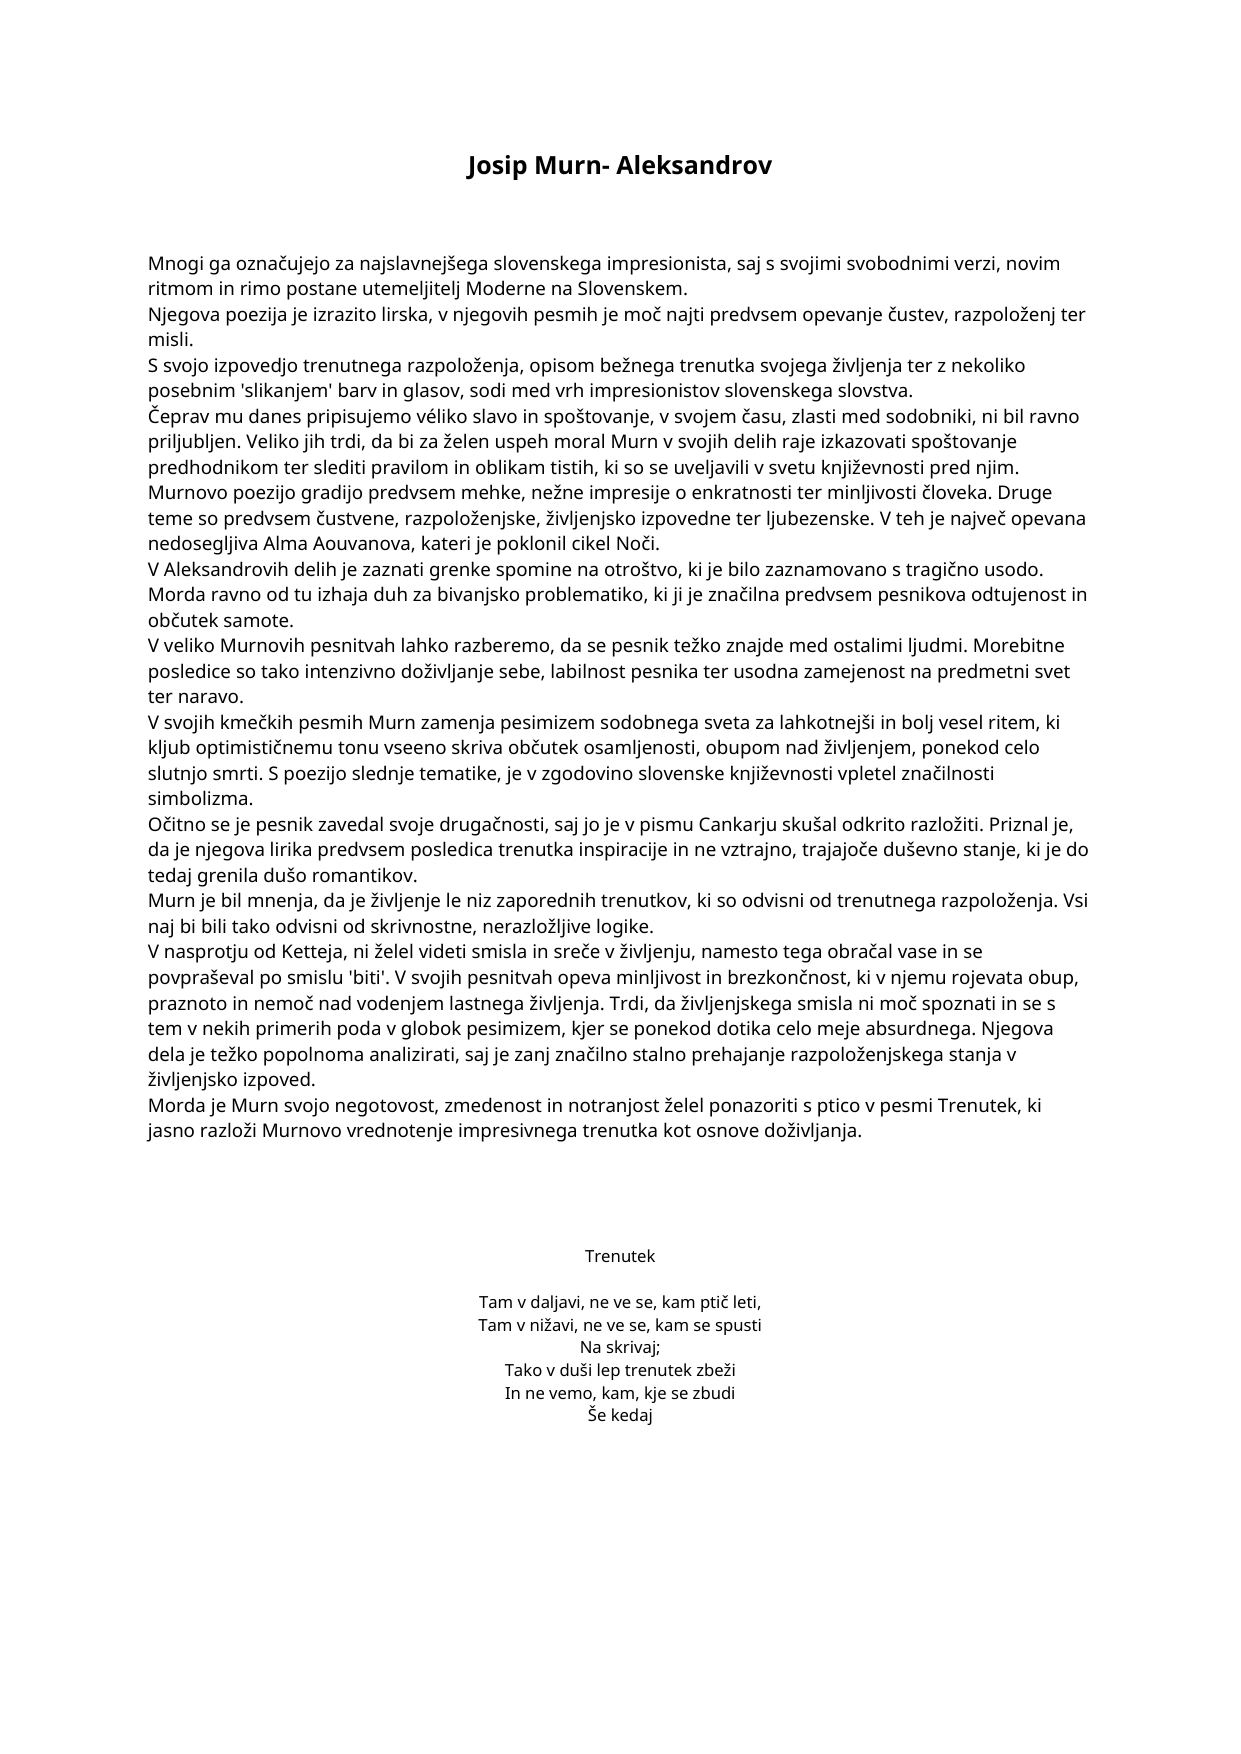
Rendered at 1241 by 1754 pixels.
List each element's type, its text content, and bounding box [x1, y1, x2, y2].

text V Aleksandrovih delih je zaznati grenke spomine na otroštvo, ki je bilo zaznamovano s tragično usodo. Morda ravno od tu izhaja duh za bivanjsko problematiko, ki ji je značilna predvsem pesnikova odtujenost in občutek samote. [148, 556, 1093, 633]
text Murn je bil mnenja, da je življenje le niz zaporednih trenutkov, ki so odvisni od trenutnega razpoloženja. Vsi naj bi bili tako odvisni od skrivnostne, nerazložljive logike. [148, 888, 1093, 939]
text Očitno se je pesnik zavedal svoje drugačnosti, saj jo je v pismu Cankarju skušal odkrito razložiti. Priznal je, da je njegova lirika predvsem posledica trenutka inspiracije in ne vztrajno, trajajoče duševno stanje, ki je do tedaj grenila dušo romantikov. [148, 811, 1093, 888]
text V svojih kmečkih pesmih Murn zamenja pesimizem sodobnega sveta za lahkotnejši in bolj vesel ritem, ki kljub optimističnemu tonu vseeno skriva občutek osamljenosti, obupom nad življenjem, ponekod celo slutnjo smrti. S poezijo slednje tematike, je v zgodovino slovenske književnosti vpletel značilnosti simbolizma. [148, 709, 1093, 811]
text Čeprav mu danes pripisujemo véliko slavo in spoštovanje, v svojem času, zlasti med sodobniki, ni bil ravno priljubljen. Veliko jih trdi, da bi za želen uspeh moral Murn v svojih delih raje izkazovati spoštovanje predhodnikom ter slediti pravilom in oblikam tistih, ki so se uveljavili v svetu književnosti pred njim. [148, 403, 1093, 479]
text Mnogi ga označujejo za najslavnejšega slovenskega impresionista, saj s svojimi svobodnimi verzi, novim ritmom in rimo postane utemeljitelj Moderne na Slovenskem. [148, 250, 1093, 301]
text V nasprotju od Ketteja, ni želel videti smisla in sreče v življenju, namesto tega obračal vase in se povpraševal po smislu 'biti'. V svojih pesnitvah opeva minljivost in brezkončnost, ki v njemu rojevata obup, praznoto in nemoč nad vodenjem lastnega življenja. Trdi, da življenjskega smisla ni moč spoznati in se s tem v nekih primerih poda v globok pesimizem, kjer se ponekod dotika celo meje absurdnega. Njegova dela je težko popolnoma analizirati, saj je zanj značilno stalno prehajanje razpoloženjskega stanja v življenjsko izpoved. [148, 939, 1093, 1092]
text Tam v nižavi, ne ve se, kam se spusti [148, 1313, 1093, 1336]
text Še kedaj [148, 1404, 1093, 1427]
text Morda je Murn svojo negotovost, zmedenost in notranjost želel ponazoriti s ptico v pesmi Trenutek, ki jasno razloži Murnovo vrednotenje impresivnega trenutka kot osnove doživljanja. [148, 1092, 1093, 1143]
text Josip Murn- Aleksandrov [148, 148, 1093, 182]
text Trenutek [148, 1245, 1093, 1291]
text S svojo izpovedjo trenutnega razpoloženja, opisom bežnega trenutka svojega življenja ter z nekoliko posebnim 'slikanjem' barv in glasov, sodi med vrh impresionistov slovenskega slovstva. [148, 352, 1093, 403]
text Tako v duši lep trenutek zbeži [148, 1359, 1093, 1381]
text Tam v daljavi, ne ve se, kam ptič leti, [148, 1291, 1093, 1313]
text Murnovo poezijo gradijo predvsem mehke, nežne impresije o enkratnosti ter minljivosti človeka. Druge teme so predvsem čustvene, razpoloženjske, življenjsko izpovedne ter ljubezenske. V teh je največ opevana nedosegljiva Alma Aouvanova, kateri je poklonil cikel Noči. [148, 479, 1093, 556]
text Njegova poezija je izrazito lirska, v njegovih pesmih je moč najti predvsem opevanje čustev, razpoloženj ter misli. [148, 301, 1093, 352]
text In ne vemo, kam, kje se zbudi [148, 1381, 1093, 1404]
text Na skrivaj; [148, 1336, 1093, 1359]
text V veliko Murnovih pesnitvah lahko razberemo, da se pesnik težko znajde med ostalimi ljudmi. Morebitne posledice so tako intenzivno doživljanje sebe, labilnost pesnika ter usodna zamejenost na predmetni svet ter naravo. [148, 633, 1093, 709]
